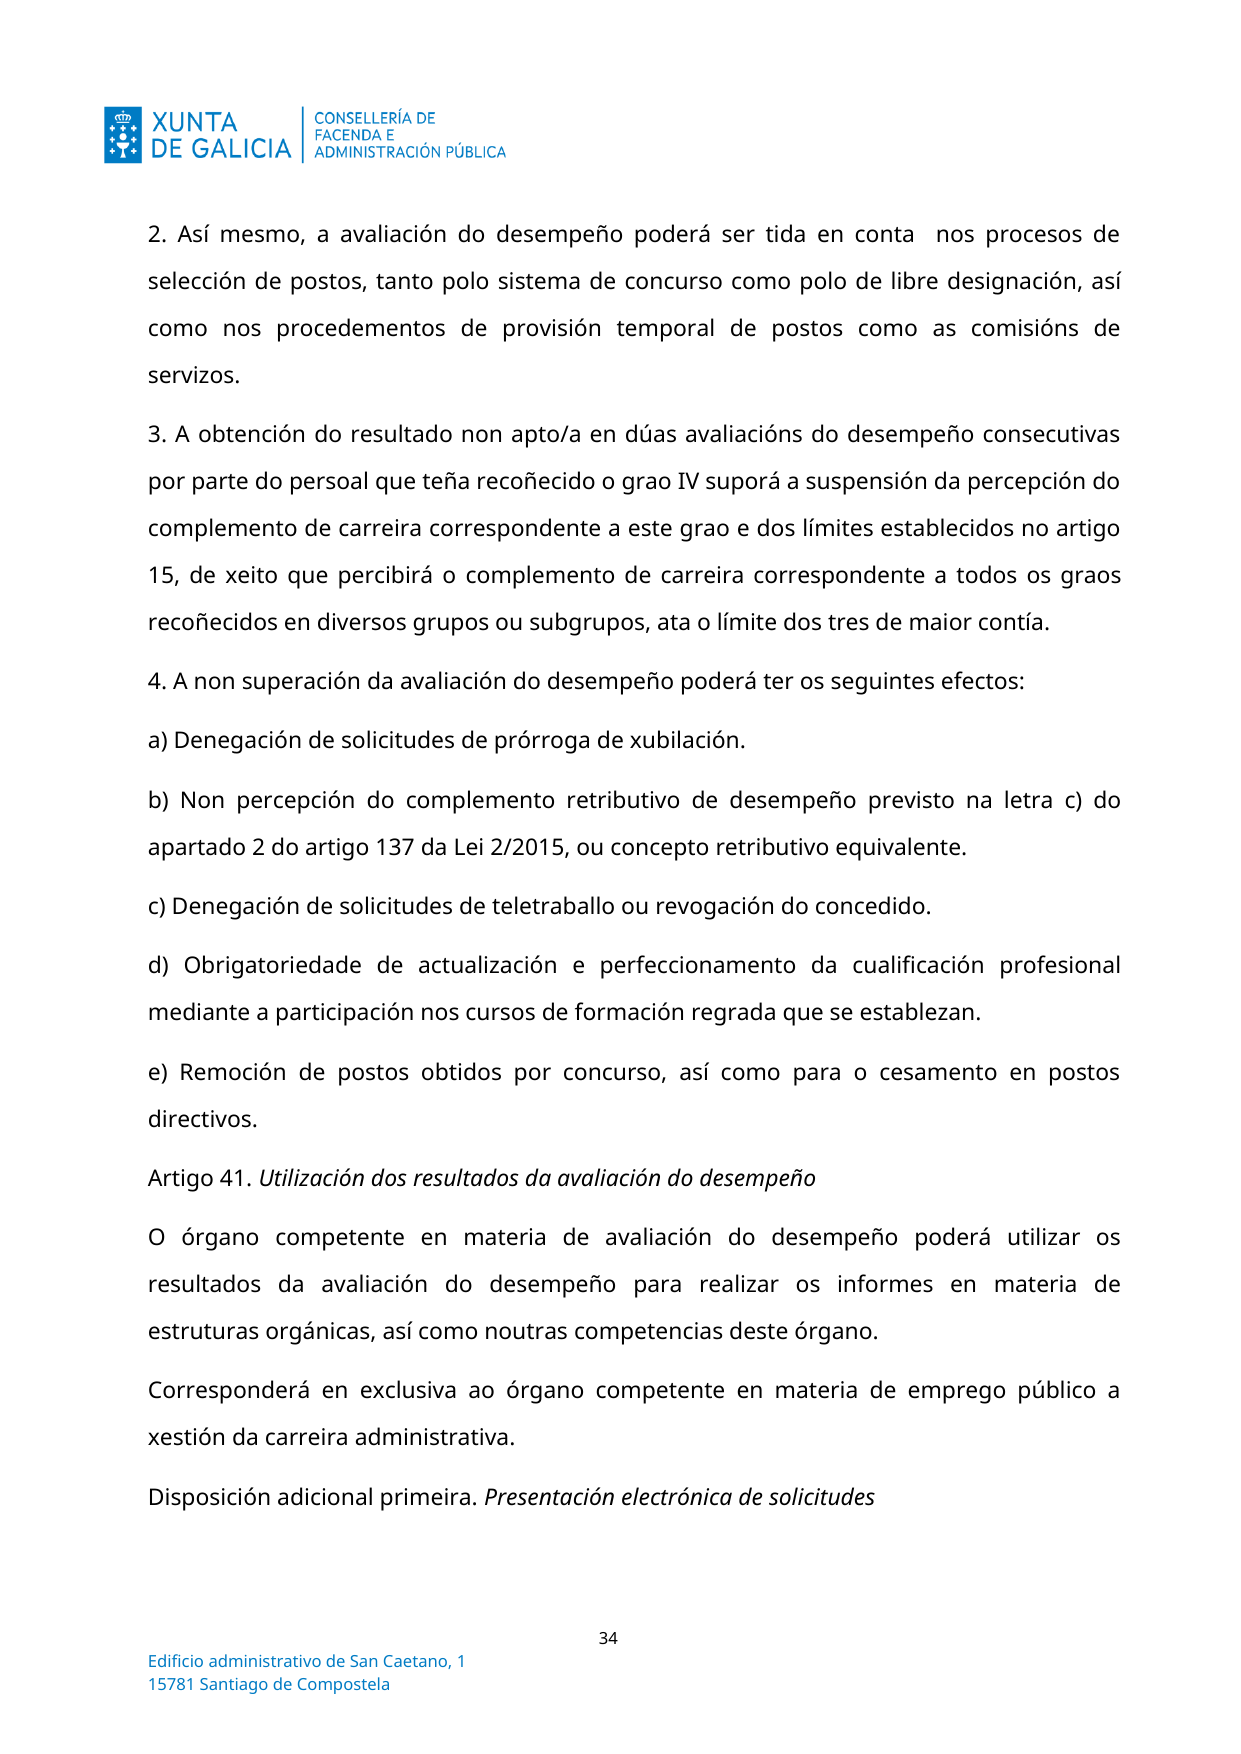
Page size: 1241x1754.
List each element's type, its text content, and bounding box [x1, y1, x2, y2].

text 2. Así mesmo, a avaliación do desempeño poderá ser tida en conta nos procesos de selección de postos, tanto polo sistema de concurso como polo de libre designación, así como nos procedementos de provisión temporal de postos como as comisións de servizos. [148, 218, 1122, 390]
text a) Denegación de solicitudes de prórroga de xubilación. [148, 724, 1122, 756]
text 3. A obtención do resultado non apto/a en dúas avaliacións do desempeño consecutivas por parte do persoal que teña recoñecido o grao IV suporá a suspensión da percepción do complemento de carreira correspondente a este grao e dos límites establecidos no artigo 15, de xeito que percibirá o complemento de carreira correspondente a todos os graos recoñecidos en diversos grupos ou subgrupos, ata o límite dos tres de maior contía. [148, 418, 1122, 637]
text Artigo 41. Utilización dos resultados da avaliación do desempeño [148, 1162, 1122, 1193]
picture [104, 102, 506, 176]
text e) Remoción de postos obtidos por concurso, así como para o cesamento en postos directivos. [148, 1056, 1122, 1134]
text O órgano competente en materia de avaliación do desempeño poderá utilizar os resultados da avaliación do desempeño para realizar os informes en materia de estruturas orgánicas, así como noutras competencias deste órgano. [148, 1221, 1122, 1346]
text d) Obrigatoriedade de actualización e perfeccionamento da cualificación profesional mediante a participación nos cursos de formación regrada que se establezan. [148, 949, 1122, 1027]
text Disposición adicional primeira. Presentación electrónica de solicitudes [148, 1481, 1122, 1512]
text Corresponderá en exclusiva ao órgano competente en materia de emprego público a xestión da carreira administrativa. [148, 1374, 1122, 1452]
text b) Non percepción do complemento retributivo de desempeño previsto na letra c) do apartado 2 do artigo 137 da Lei 2/2015, ou concepto retributivo equivalente. [148, 784, 1122, 862]
text c) Denegación de solicitudes de teletraballo ou revogación do concedido. [148, 890, 1122, 921]
text 4. A non superación da avaliación do desempeño poderá ter os seguintes efectos: [148, 665, 1122, 696]
